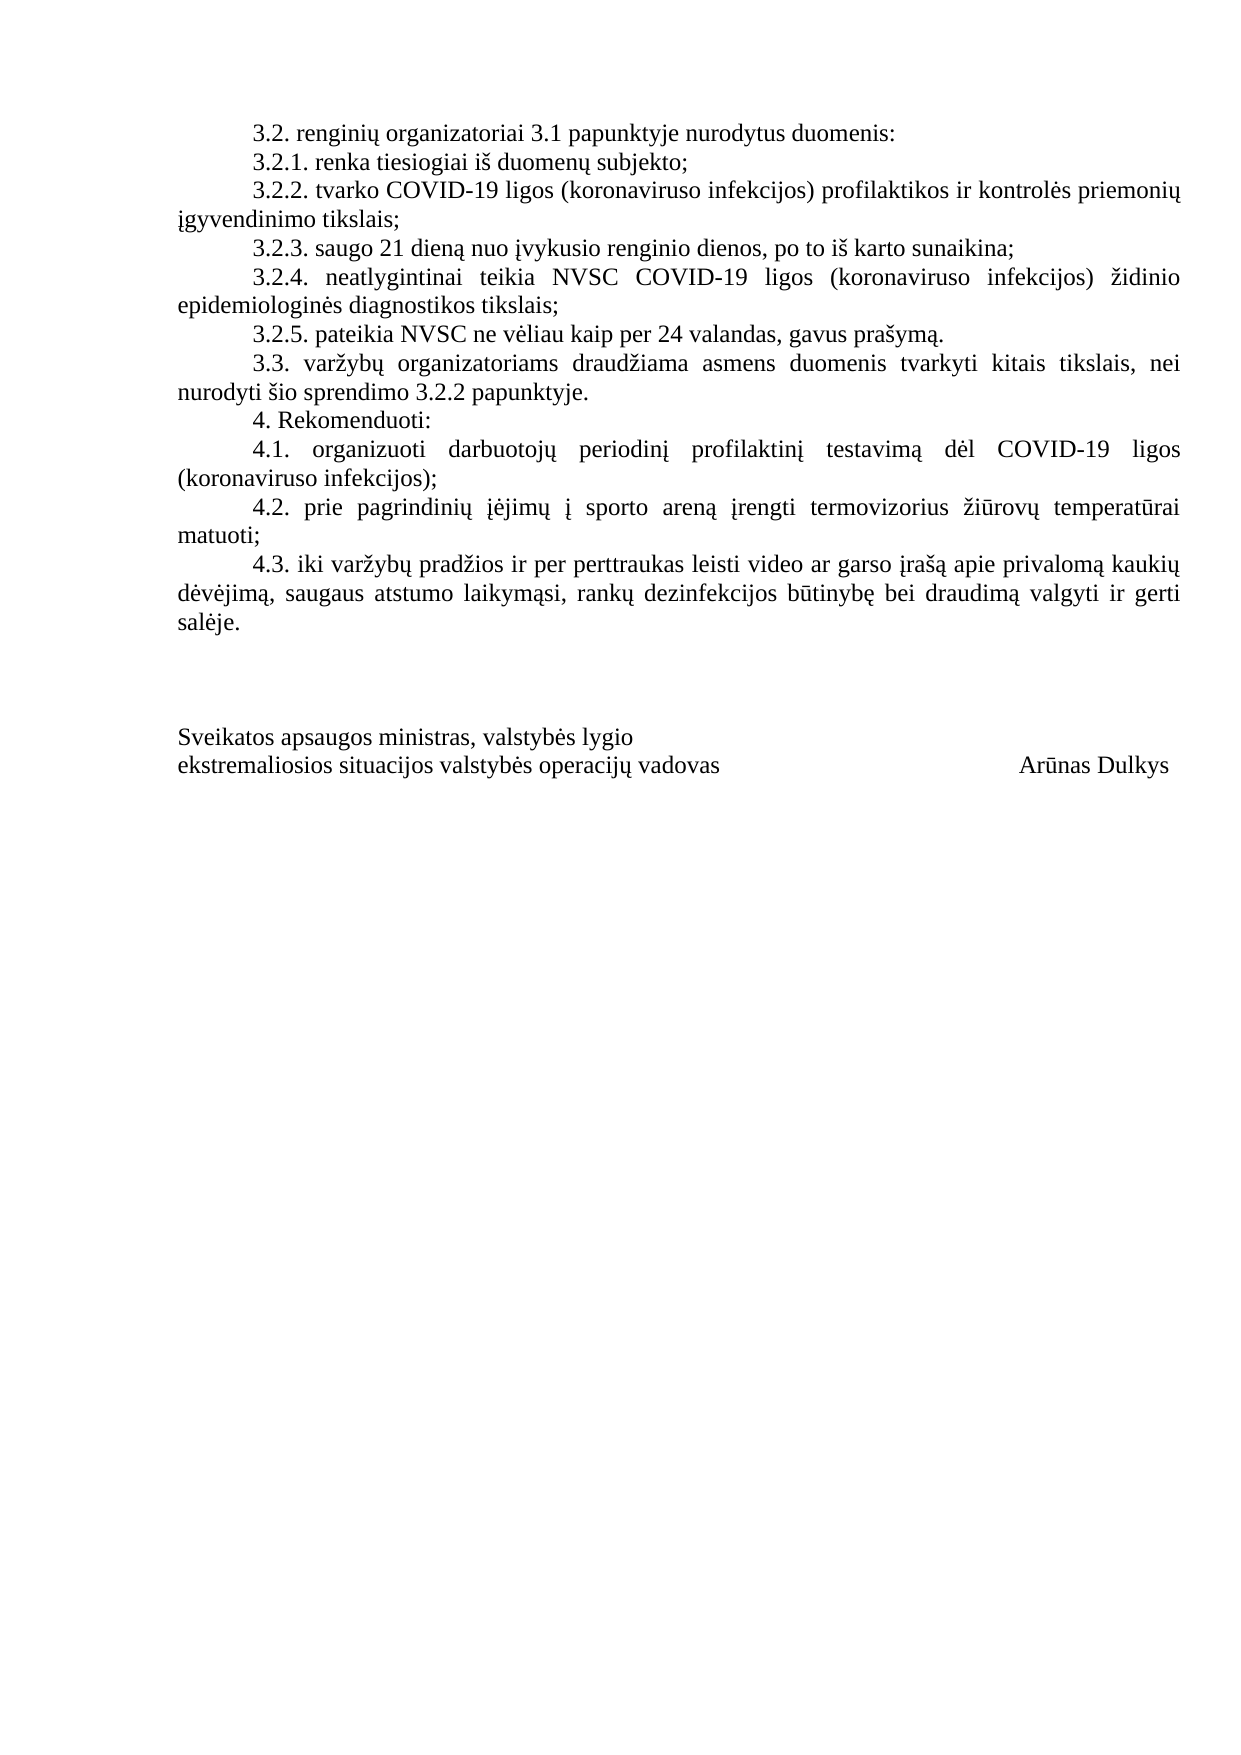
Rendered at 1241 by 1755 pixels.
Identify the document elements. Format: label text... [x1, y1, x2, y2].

text 4.2. prie pagrindinių įėjimų į sporto areną įrengti termovizorius žiūrovų temperatūrai matuoti; [177, 492, 1181, 549]
text 3.3. varžybų organizatoriams draudžiama asmens duomenis tvarkyti kitais tikslais, nei nurodyti šio sprendimo 3.2.2 papunktyje. [177, 348, 1181, 406]
text 3.2.2. tvarko COVID-19 ligos (koronaviruso infekcijos) profilaktikos ir kontrolės priemonių įgyvendinimo tikslais; [177, 176, 1181, 233]
text 3.2.5. pateikia NVSC ne vėliau kaip per 24 valandas, gavus prašymą. [177, 319, 1181, 348]
text 3.2.1. renka tiesiogiai iš duomenų subjekto; [177, 147, 1181, 176]
text 3.2. renginių organizatoriai 3.1 papunktyje nurodytus duomenis: [177, 118, 1181, 147]
text Sveikatos apsaugos ministras, valstybės lygio [177, 722, 1181, 751]
text 4.3. iki varžybų pradžios ir per perttraukas leisti video ar garso įrašą apie privalomą kaukių dėvėjimą, saugaus atstumo laikymąsi, rankų dezinfekcijos būtinybę bei draudimą valgyti ir gerti salėje. [177, 549, 1181, 636]
text 4. Rekomenduoti: [177, 406, 1181, 434]
text 4.1. organizuoti darbuotojų periodinį profilaktinį testavimą dėl COVID-19 ligos (koronaviruso infekcijos); [177, 434, 1181, 492]
text 3.2.4. neatlygintinai teikia NVSC COVID-19 ligos (koronaviruso infekcijos) židinio epidemiologinės diagnostikos tikslais; [177, 262, 1181, 319]
text 3.2.3. saugo 21 dieną nuo įvykusio renginio dienos, po to iš karto sunaikina; [177, 233, 1181, 262]
text ekstremaliosios situacijos valstybės operacijų vadovas Arūnas Dulkys [177, 751, 1181, 779]
